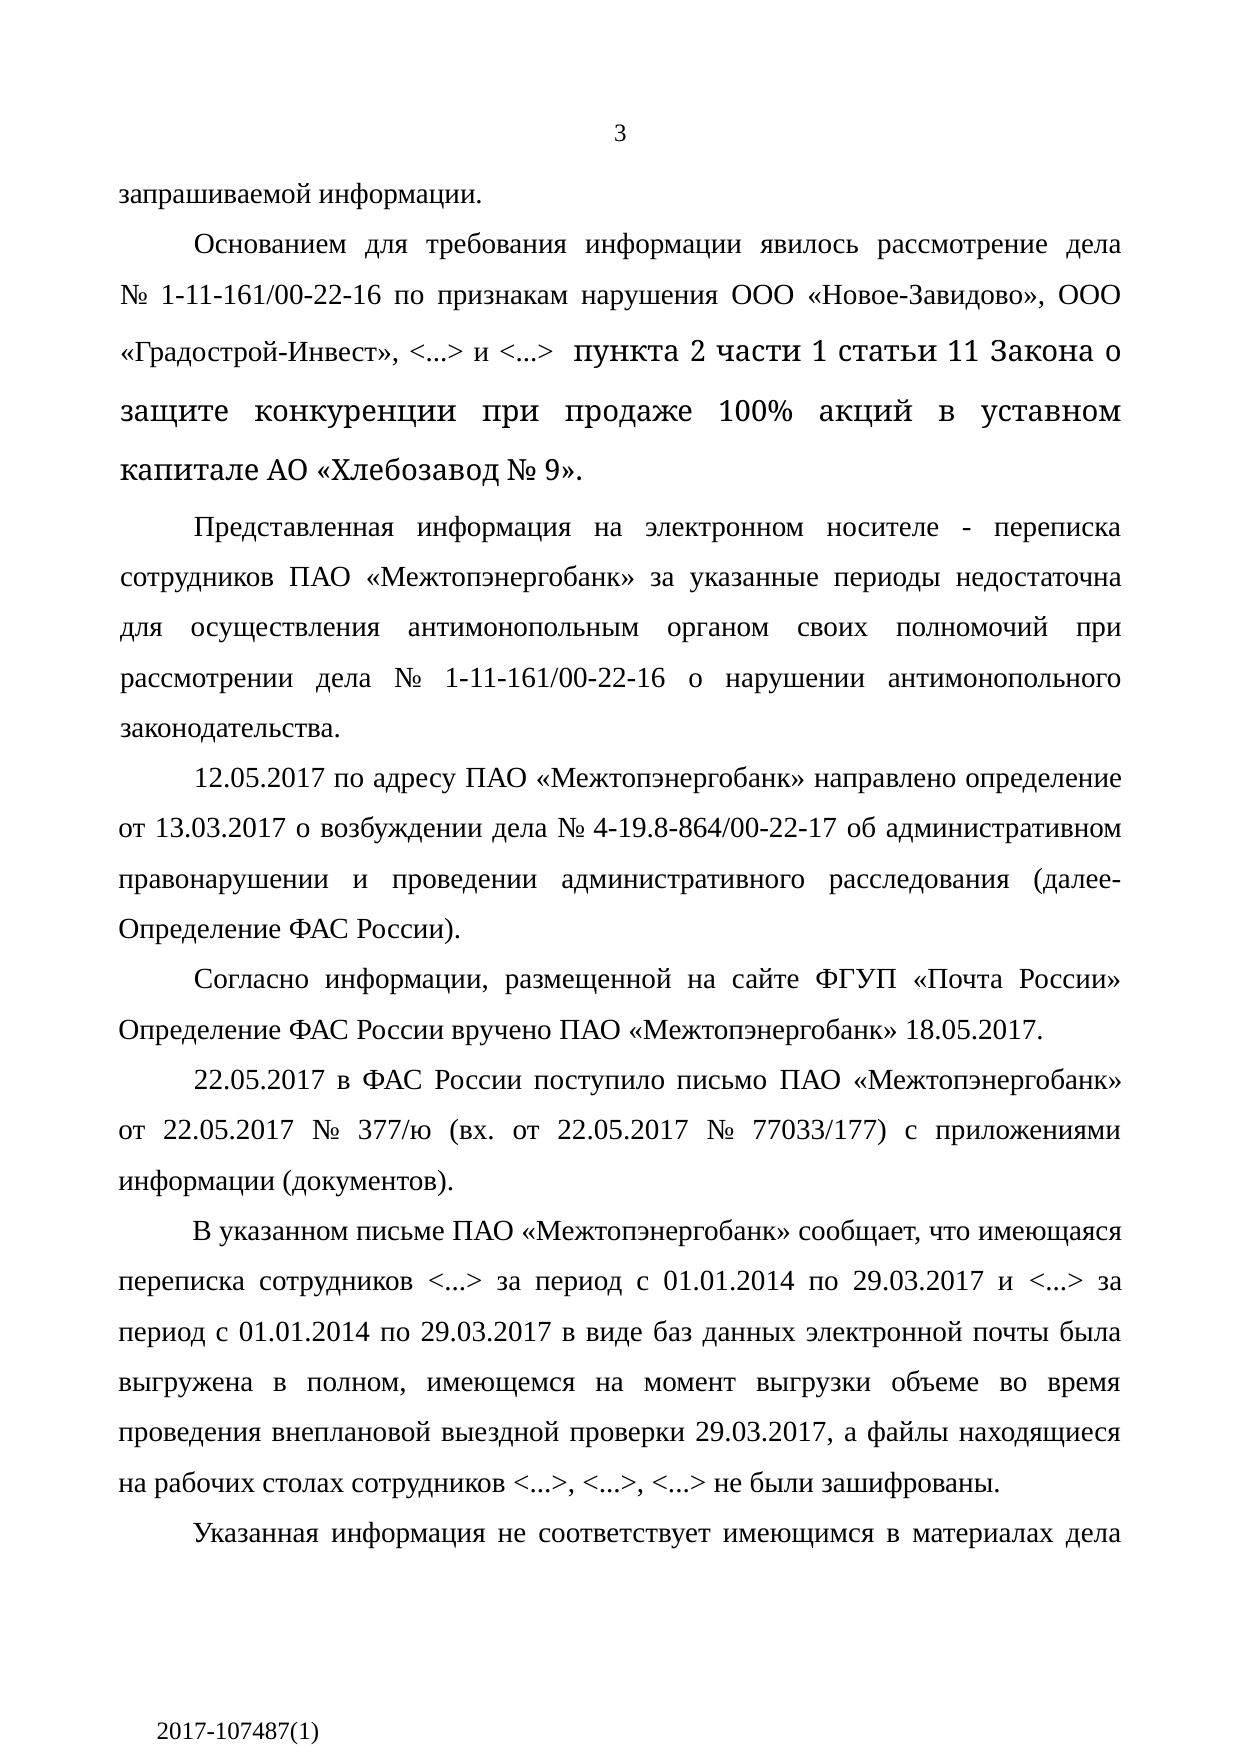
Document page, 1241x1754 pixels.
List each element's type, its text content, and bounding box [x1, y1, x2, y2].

list Основанием для требования информации явилось рассмотрение дела № 1-11-161/00-22-16 по признакам нарушения ООО «Новое-Завидово», ООО «Градострой-Инвест», <...> и <...> пункта 2 части 1 статьи 11 Закона о защите конкуренции при продаже 100% акций в уставном капитале АО «Хлебозавод № 9». [120, 227, 1122, 489]
text 12.05.2017 по адресу ПАО «Межтопэнергобанк» направлено определение от 13.03.2017 о возбуждении дела № 4-19.8-864/00-22-17 об административном правонарушении и проведении административного расследования (далее-Определение ФАС России). [118, 760, 1122, 945]
text Указанная информация не соответствует имеющимся в материалах дела [118, 1515, 1122, 1548]
text 22.05.2017 в ФАС России поступило письмо ПАО «Межтопэнергобанк» от 22.05.2017 № 377/ю (вх. от 22.05.2017 № 77033/177) с приложениями информации (документов). [118, 1062, 1122, 1196]
text запрашиваемой информации. [118, 176, 1122, 210]
list Представленная информация на электронном носителе - переписка сотрудников ПАО «Межтопэнергобанк» за указанные периоды недостаточна для осуществления антимонопольным органом своих полномочий при рассмотрении дела № 1-11-161/00-22-16 о нарушении антимонопольного законодательства. [120, 509, 1122, 743]
text Согласно информации, размещенной на сайте ФГУП «Почта России» Определение ФАС России вручено ПАО «Межтопэнергобанк» 18.05.2017. [118, 962, 1122, 1045]
text В указанном письме ПАО «Межтопэнергобанк» сообщает, что имеющаяся переписка сотрудников <...> за период с 01.01.2014 по 29.03.2017 и <...> за период с 01.01.2014 по 29.03.2017 в виде баз данных электронной почты была выгружена в полном, имеющемся на момент выгрузки объеме во время проведения внеплановой выездной проверки 29.03.2017, а файлы находящиеся на рабочих столах сотрудников <...>, <...>, <...> не были зашифрованы. [118, 1213, 1122, 1498]
